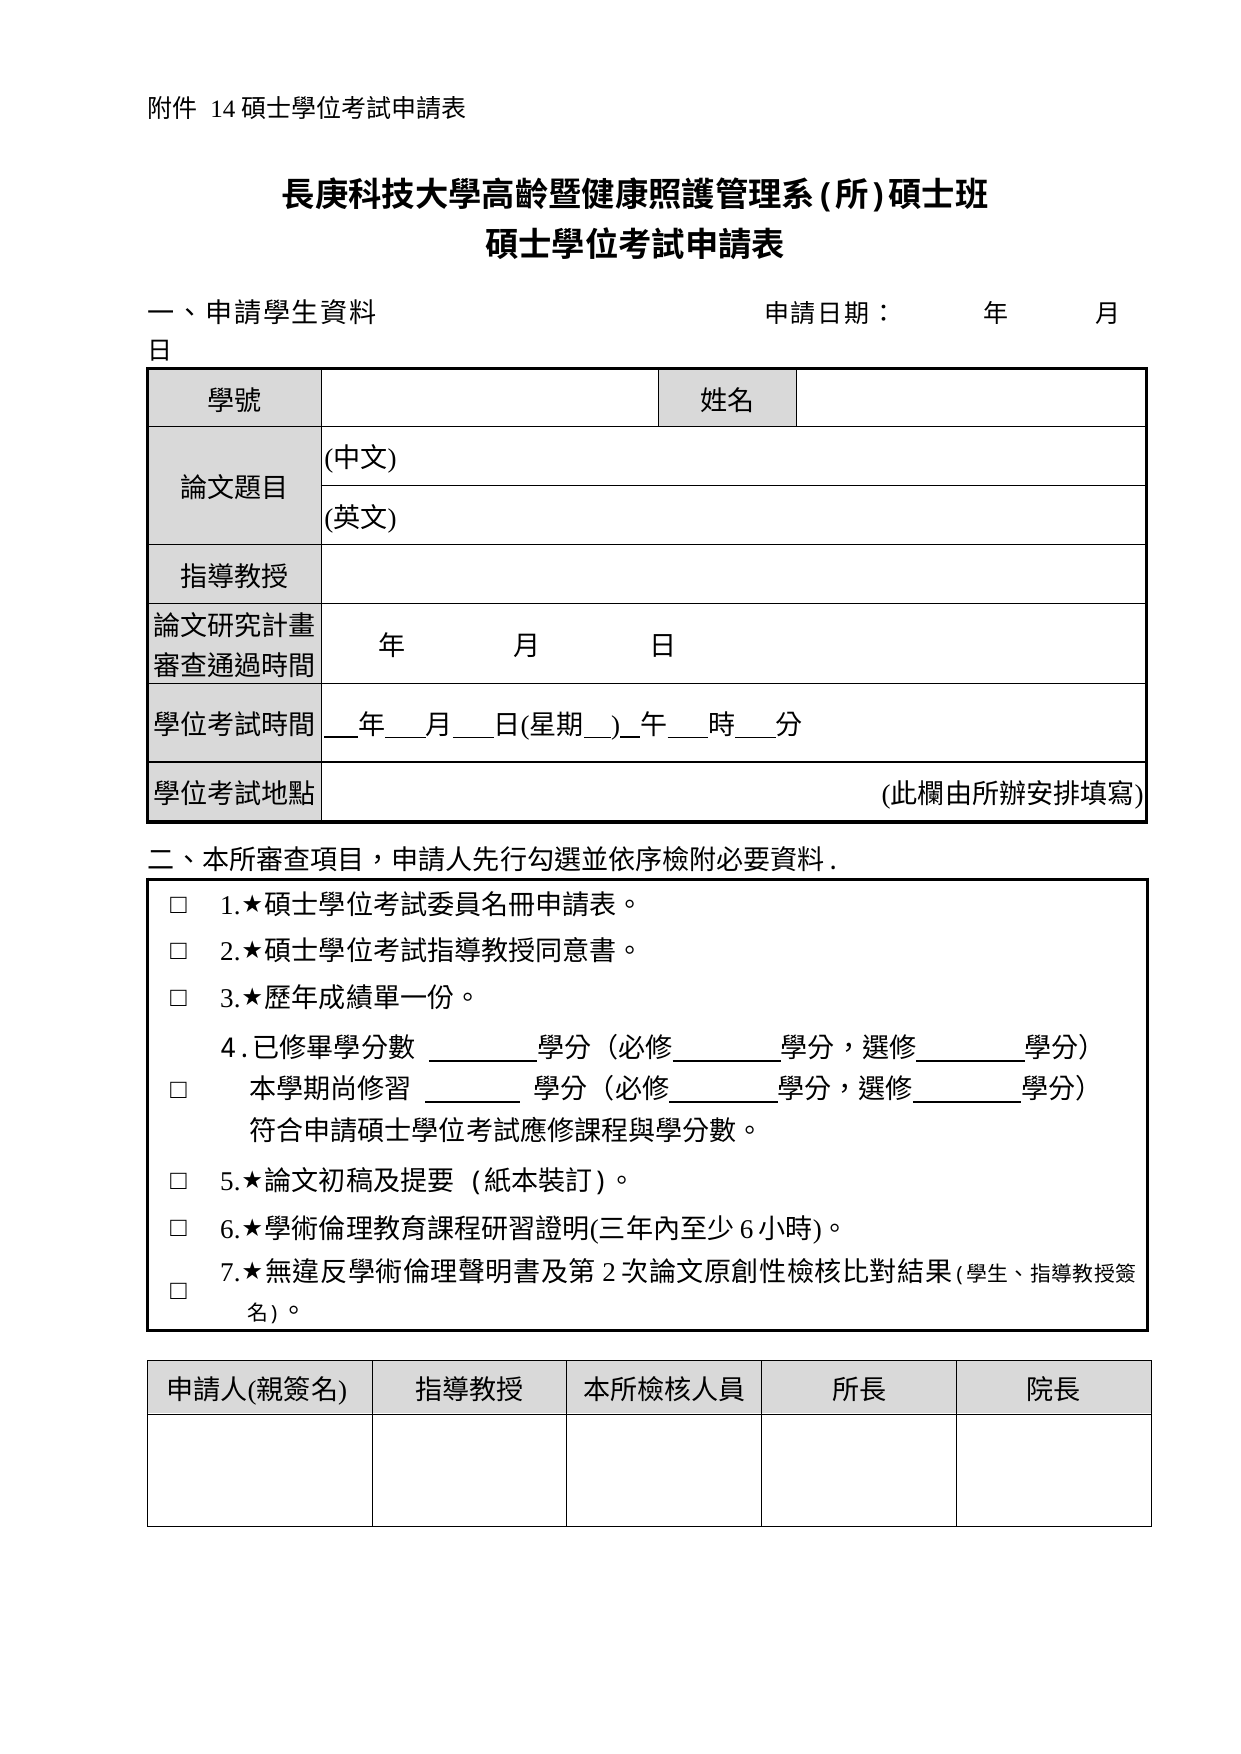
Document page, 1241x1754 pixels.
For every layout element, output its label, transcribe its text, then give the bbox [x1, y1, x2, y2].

table_cell [373, 1415, 566, 1526]
table_header [797, 370, 1145, 426]
table_cell [567, 1415, 761, 1526]
table_cell 指導教授 [149, 545, 321, 603]
table_cell 5.論文初稿及提要 (紙本裝訂)。 [209, 1155, 1146, 1203]
table_cell 2.碩士學位考試指導教授同意書。 [209, 925, 1146, 972]
text 長庚科技大學高齡暨健康照護管理系(所)碩士班 [148, 168, 1122, 216]
table_header 姓名 [659, 370, 796, 426]
table_header 指導教授 [373, 1361, 566, 1413]
table_cell (中文) [322, 427, 1145, 485]
table_cell □ [149, 925, 209, 972]
text 二、本所審查項目，申請人先行勾選並依序檢附必要資料. [148, 836, 1122, 878]
table_header [322, 370, 658, 426]
table_cell □ [149, 1203, 209, 1250]
table_cell [957, 1415, 1151, 1526]
table_cell [762, 1415, 956, 1526]
table_cell (此欄由所辦安排填寫) [322, 763, 1145, 820]
table_header 院長 [957, 1361, 1151, 1413]
table_cell 3.歷年成績單一份。 [209, 972, 1146, 1019]
table_header 1.碩士學位考試委員名冊申請表。 [209, 881, 1146, 925]
table_cell 學位考試時間 [149, 684, 321, 761]
text 碩士學位考試申請表 [148, 216, 1122, 266]
table_cell [322, 545, 1145, 603]
table_cell □ [149, 1155, 209, 1203]
table_cell 論文題目 [149, 427, 321, 544]
table_cell 6.學術倫理教育課程研習證明(三年內至少6小時)。 [209, 1203, 1146, 1250]
table_cell [148, 1415, 372, 1526]
table_header 申請人(親簽名) [148, 1361, 372, 1413]
table_cell 7.無違反學術倫理聲明書及第2次論文原創性檢核比對結果(學生、指導教授簽名)。 [209, 1250, 1146, 1328]
table_cell □ [149, 1020, 209, 1155]
table_cell 年 月 日 [322, 604, 1145, 683]
subtitle 附件 14 碩士學位考試申請表 [148, 89, 1122, 125]
table_header 本所檢核人員 [567, 1361, 761, 1413]
table_cell □ [149, 1250, 209, 1328]
table_cell 論文研究計畫審查通過時間 [149, 604, 321, 683]
table_header 學號 [149, 370, 321, 426]
text 一、申請學生資料 申請日期： 年 月 日 [148, 291, 1122, 367]
table_cell □ [149, 972, 209, 1019]
table_header 所長 [762, 1361, 956, 1413]
table_cell 學位考試地點 [149, 763, 321, 820]
table_header □ [149, 881, 209, 925]
table_cell (英文) [322, 486, 1145, 544]
table_cell 年 月 日(星期 ) 午 時 分 [322, 684, 1145, 761]
table_cell 4.已修畢學分數 學分（必修 學分，選修 學分） 本學期尚修習 學分（必修 學分，選修 學分） 符合申請碩士學位考試應修課程與學分數。 [209, 1020, 1146, 1155]
